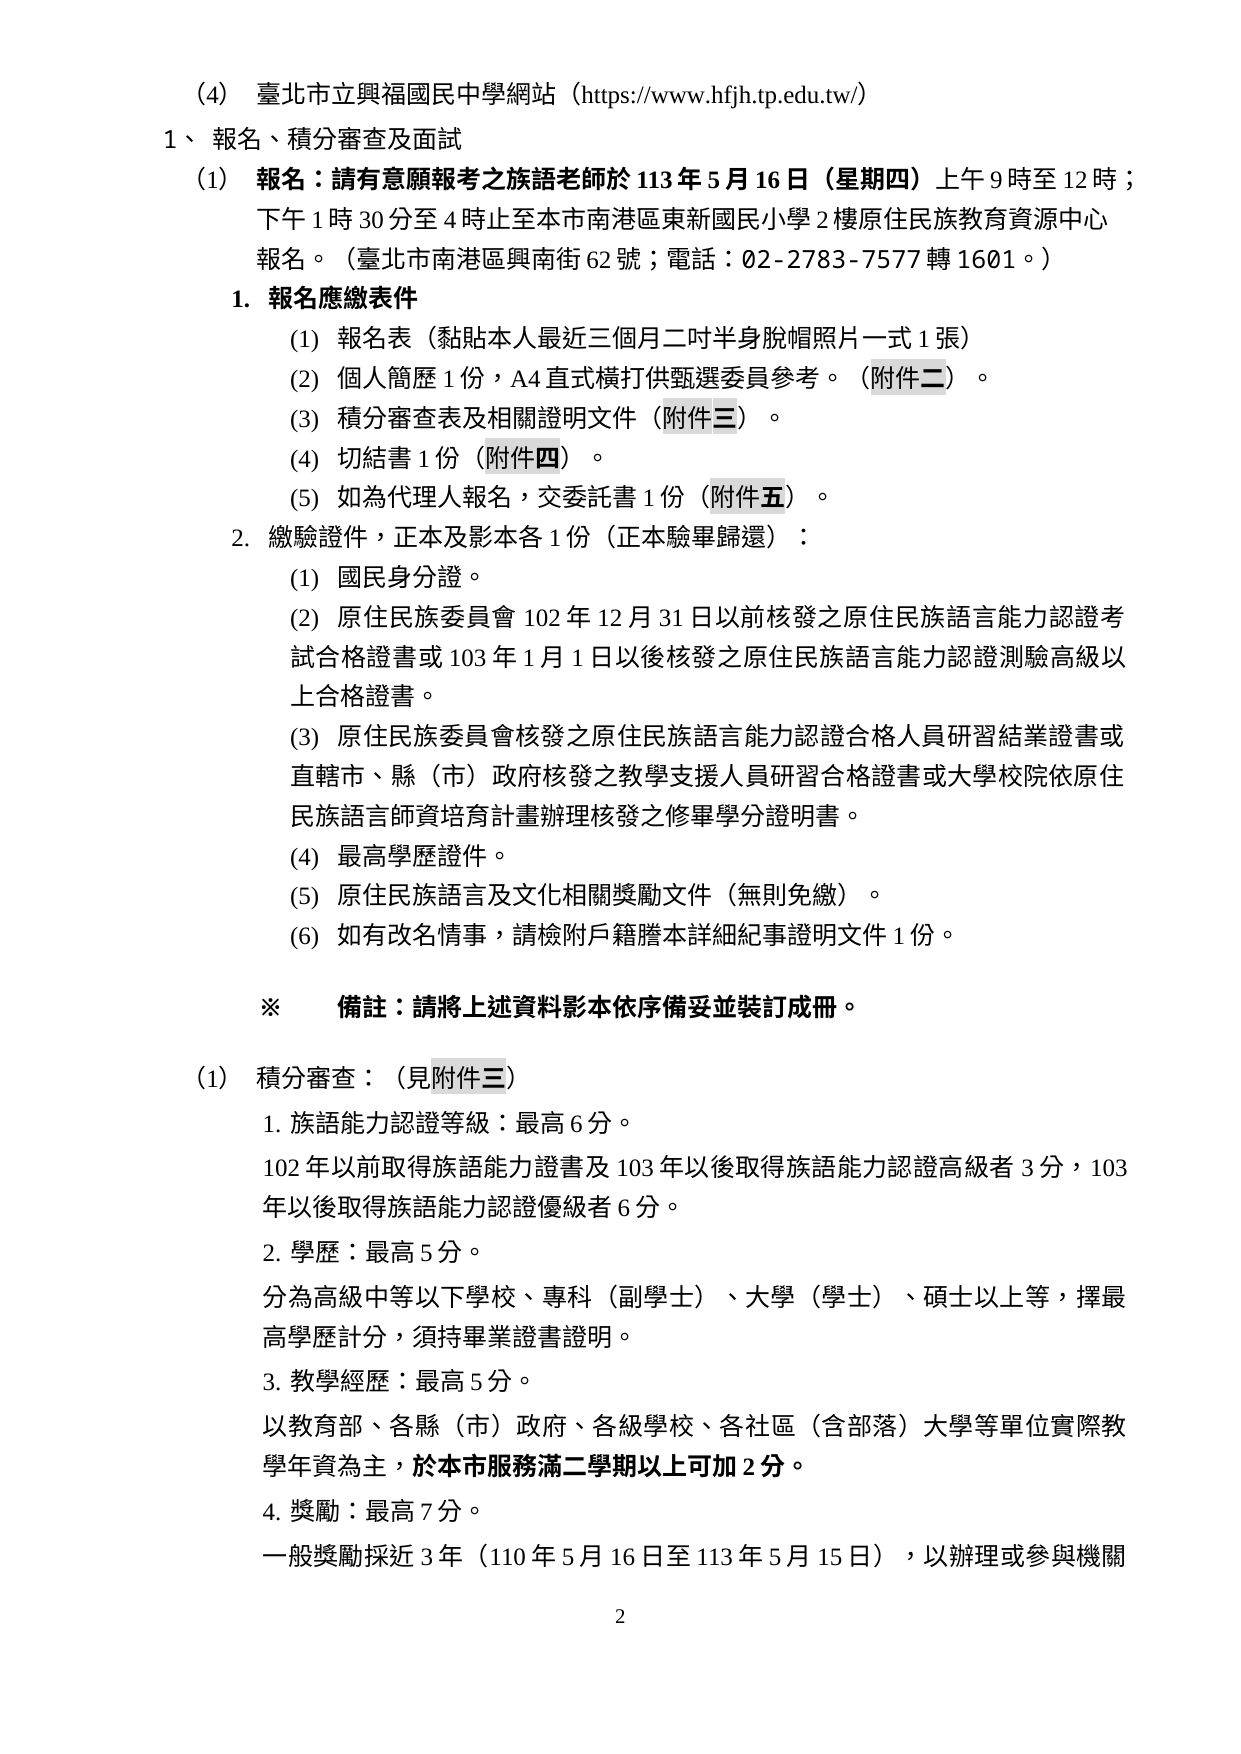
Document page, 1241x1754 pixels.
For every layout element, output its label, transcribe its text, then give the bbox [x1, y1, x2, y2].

text 102年以前取得族語能力證書及103年以後取得族語能力認證高級者3分，103年以後取得族語能力認證優級者6分。 [262, 1148, 1128, 1224]
list 如為代理人報名，交委託書1份（附件五）。 [290, 478, 1128, 514]
list 國民身分證。 [290, 557, 1128, 594]
list 如有改名情事，請檢附戶籍謄本詳細紀事證明文件1份。 [290, 916, 1128, 952]
list 個人簡歷1份，A4直式橫打供甄選委員參考。（附件二）。 [290, 358, 1128, 395]
list 報名、積分審查及面試 [162, 120, 1128, 156]
list 教學經歷：最高5分。 [262, 1362, 1128, 1398]
text 分為高級中等以下學校、專科（副學士）、大學（學士）、碩士以上等，擇最高學歷計分，須持畢業證書證明。 [262, 1277, 1128, 1353]
list 獎勵：最高7分。 [262, 1491, 1128, 1527]
list 繳驗證件，正本及影本各1份（正本驗畢歸還）： [231, 518, 1128, 554]
list 最高學歷證件。 [290, 836, 1128, 872]
list 學歷：最高5分。 [262, 1232, 1128, 1269]
list 族語能力認證等級：最高6分。 [262, 1103, 1128, 1139]
text 以教育部、各縣（市）政府、各級學校、各社區（含部落）大學等單位實際教學年資為主，於本市服務滿二學期以上可加2分。 [262, 1407, 1128, 1483]
list 原住民族語言及文化相關獎勵文件（無則免繳）。 [290, 876, 1128, 912]
list 報名：請有意願報考之族語老師於113年5月16日（星期四）上午9時至12時；下午1時30分至4時止至本市南港區東新國民小學2樓原住民族教育資源中心報名。（臺北市南港區興南街62號；電話：02-2783-7577轉1601。） [181, 159, 1128, 275]
list 臺北市立興福國民中學網站（https://www.hfjh.tp.edu.tw/） [181, 75, 1128, 111]
list 報名應繳表件 [231, 279, 1128, 315]
list 原住民族委員會102年12月31日以前核發之原住民族語言能力認證考試合格證書或103年1月1日以後核發之原住民族語言能力認證測驗高級以上合格證書。 [290, 597, 1128, 713]
list 原住民族委員會核發之原住民族語言能力認證合格人員研習結業證書或直轄市、縣（市）政府核發之教學支援人員研習合格證書或大學校院依原住民族語言師資培育計畫辦理核發之修畢學分證明書。 [290, 717, 1128, 832]
text 一般獎勵採近3年（110年5月16日至113年5月15日），以辦理或參與機關 [262, 1536, 1128, 1572]
list 切結書1份（附件四）。 [290, 438, 1128, 474]
list 積分審查：（見附件三） [181, 1058, 1128, 1094]
list 積分審查表及相關證明文件（附件三）。 [290, 398, 1128, 434]
list 報名表（黏貼本人最近三個月二吋半身脫帽照片一式1張） [290, 319, 1128, 355]
list 備註：請將上述資料影本依序備妥並裝訂成冊。 [260, 987, 1128, 1023]
